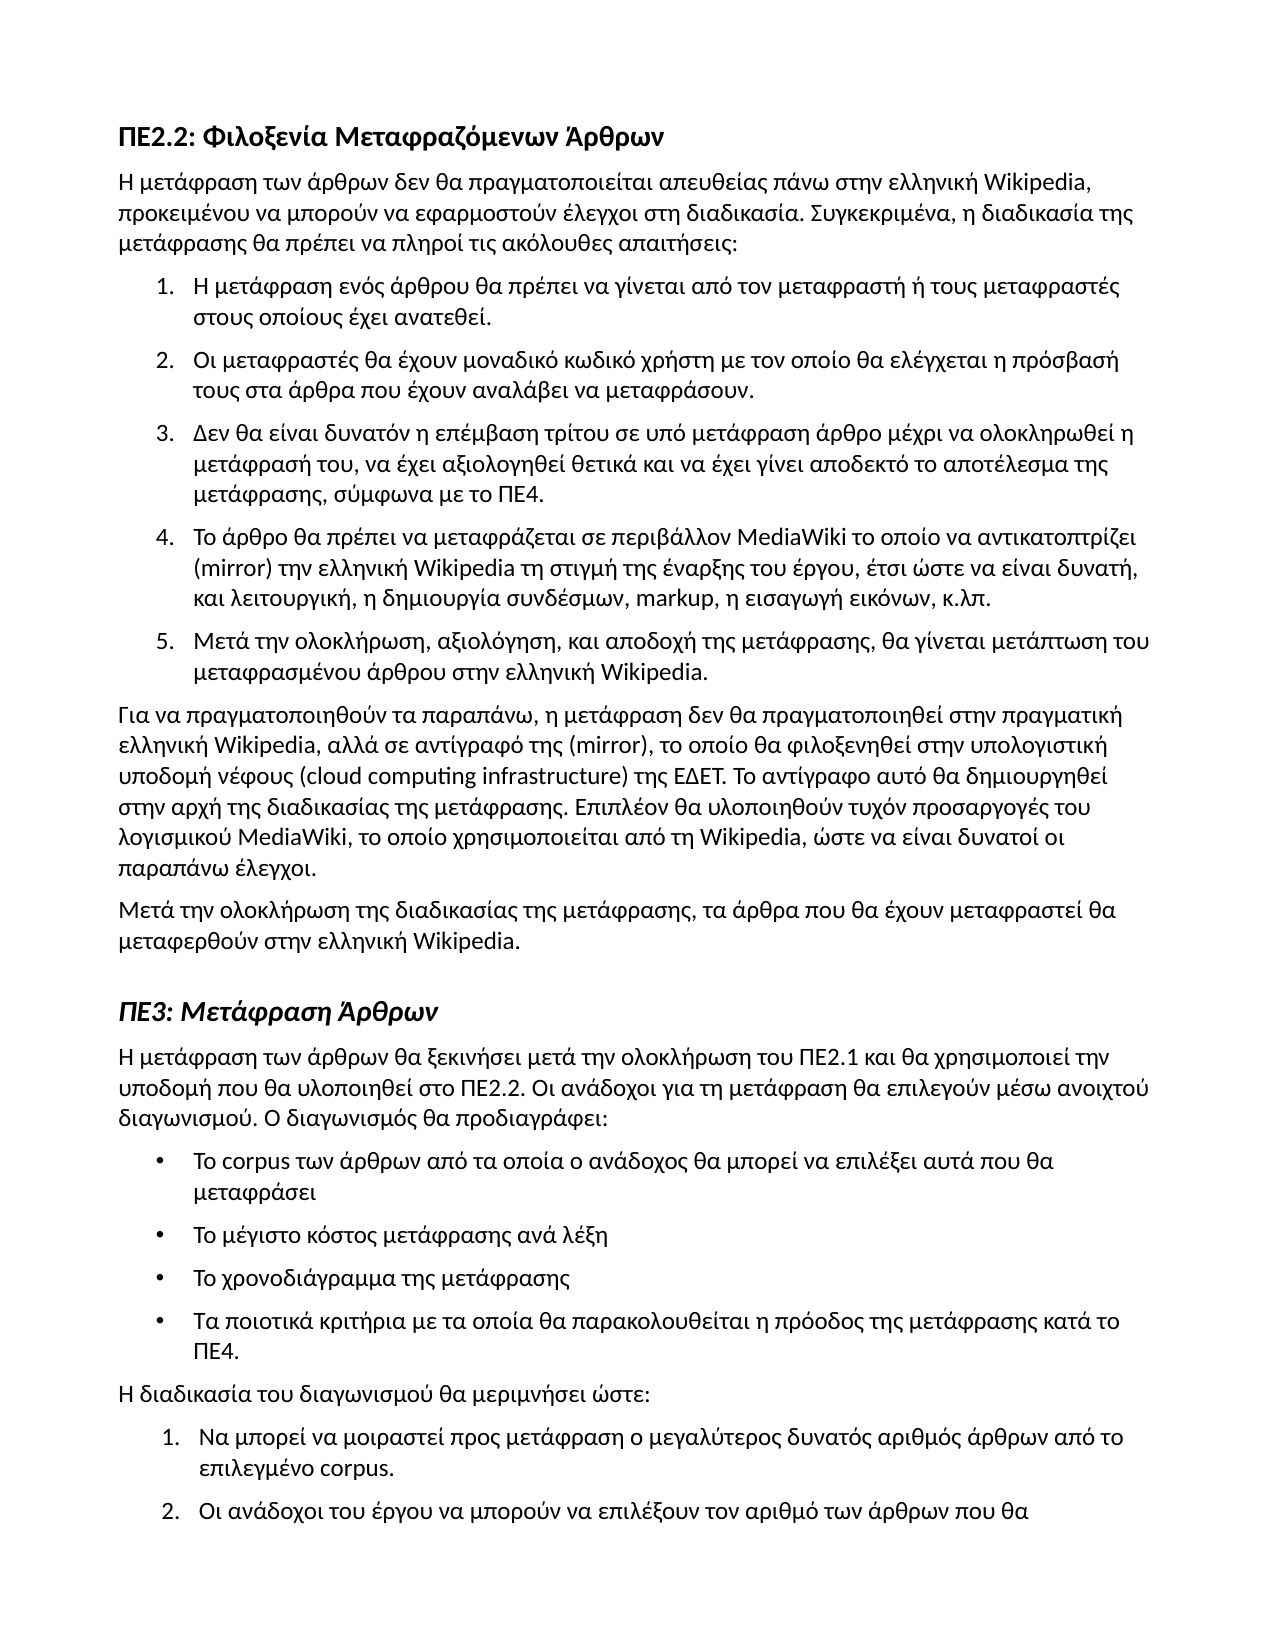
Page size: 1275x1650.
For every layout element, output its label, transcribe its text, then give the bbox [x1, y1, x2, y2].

list Το χρονοδιάγραμμα της μετάφρασης [156, 1262, 1157, 1292]
list Τα ποιοτικά κριτήρια με τα οποία θα παρακολουθείται η πρόοδος της μετάφρασης κατά το ΠΕ4. [156, 1305, 1157, 1366]
text Η μετάφραση των άρθρων δεν θα πραγματοποιείται απευθείας πάνω στην ελληνική Wikipedia, προκειμένου να μπορούν να εφαρμοστούν έλεγχοι στη διαδικασία. Συγκεκριμένα, η διαδικασία της μετάφρασης θα πρέπει να πληροί τις ακόλουθες απαιτήσεις: [118, 166, 1157, 258]
list Το corpus των άρθρων από τα οποία ο ανάδοχος θα μπορεί να επιλέξει αυτά που θα μεταφράσει [156, 1145, 1157, 1206]
list Δεν θα είναι δυνατόν η επέμβαση τρίτου σε υπό μετάφραση άρθρο μέχρι να ολοκληρωθεί η μετάφρασή του, να έχει αξιολογηθεί θετικά και να έχει γίνει αποδεκτό το αποτέλεσμα της μετάφρασης, σύμφωνα με το ΠΕ4. [156, 417, 1157, 509]
list Το άρθρο θα πρέπει να μεταφράζεται σε περιβάλλον MediaWiki το οποίο να αντικατοπτρίζει (mirror) την ελληνική Wikipedia τη στιγμή της έναρξης του έργου, έτσι ώστε να είναι δυνατή, και λειτουργική, η δημιουργία συνδέσμων, markup, η εισαγωγή εικόνων, κ.λπ. [156, 521, 1157, 613]
text Η διαδικασία του διαγωνισμού θα μεριμνήσει ώστε: [118, 1378, 1157, 1409]
list Οι ανάδοχοι του έργου να μπορούν να επιλέξουν τον αριθμό των άρθρων που θα [161, 1495, 1157, 1526]
list Το μέγιστο κόστος μετάφρασης ανά λέξη [156, 1219, 1157, 1249]
subtitle ΠΕ2.2: Φιλοξενία Μεταφραζόμενων Άρθρων [118, 118, 1157, 154]
list Να μπορεί να μοιραστεί προς μετάφραση ο μεγαλύτερος δυνατός αριθμός άρθρων από το επιλεγμένο corpus. [161, 1422, 1157, 1483]
list Μετά την ολοκλήρωση, αξιολόγηση, και αποδοχή της μετάφρασης, θα γίνεται μετάπτωση του μεταφρασμένου άρθρου στην ελληνική Wikipedia. [156, 626, 1157, 687]
text Μετά την ολοκλήρωση της διαδικασίας της μετάφρασης, τα άρθρα που θα έχουν μεταφραστεί θα μεταφερθούν στην ελληνική Wikipedia. [118, 895, 1157, 956]
list Η μετάφραση ενός άρθρου θα πρέπει να γίνεται από τον μεταφραστή ή τους μεταφραστές στους οποίους έχει ανατεθεί. [156, 270, 1157, 331]
list Οι μεταφραστές θα έχουν μοναδικό κωδικό χρήστη με τον οποίο θα ελέγχεται η πρόσβασή τους στα άρθρα που έχουν αναλάβει να μεταφράσουν. [156, 344, 1157, 405]
text Η μετάφραση των άρθρων θα ξεκινήσει μετά την ολοκλήρωση του ΠΕ2.1 και θα χρησιμοποιεί την υποδομή που θα υλοποιηθεί στο ΠΕ2.2. Οι ανάδοχοι για τη μετάφραση θα επιλεγούν μέσω ανοιχτού διαγωνισμού. Ο διαγωνισμός θα προδιαγράφει: [118, 1041, 1157, 1133]
subtitle ΠΕ3: Μετάφραση Άρθρων [118, 993, 1157, 1029]
text Για να πραγματοποιηθούν τα παραπάνω, η μετάφραση δεν θα πραγματοποιηθεί στην πραγματική ελληνική Wikipedia, αλλά σε αντίγραφό της (mirror), το οποίο θα φιλοξενηθεί στην υπολογιστική υποδομή νέφους (cloud computing infrastructure) της ΕΔΕΤ. Το αντίγραφο αυτό θα δημιουργηθεί στην αρχή της διαδικασίας της μετάφρασης. Επιπλέον θα υλοποιηθούν τυχόν προσαργογές του λογισμικού MediaWiki, το οποίο χρησιμοποιείται από τη Wikipedia, ώστε να είναι δυνατοί οι παραπάνω έλεγχοι. [118, 699, 1157, 882]
